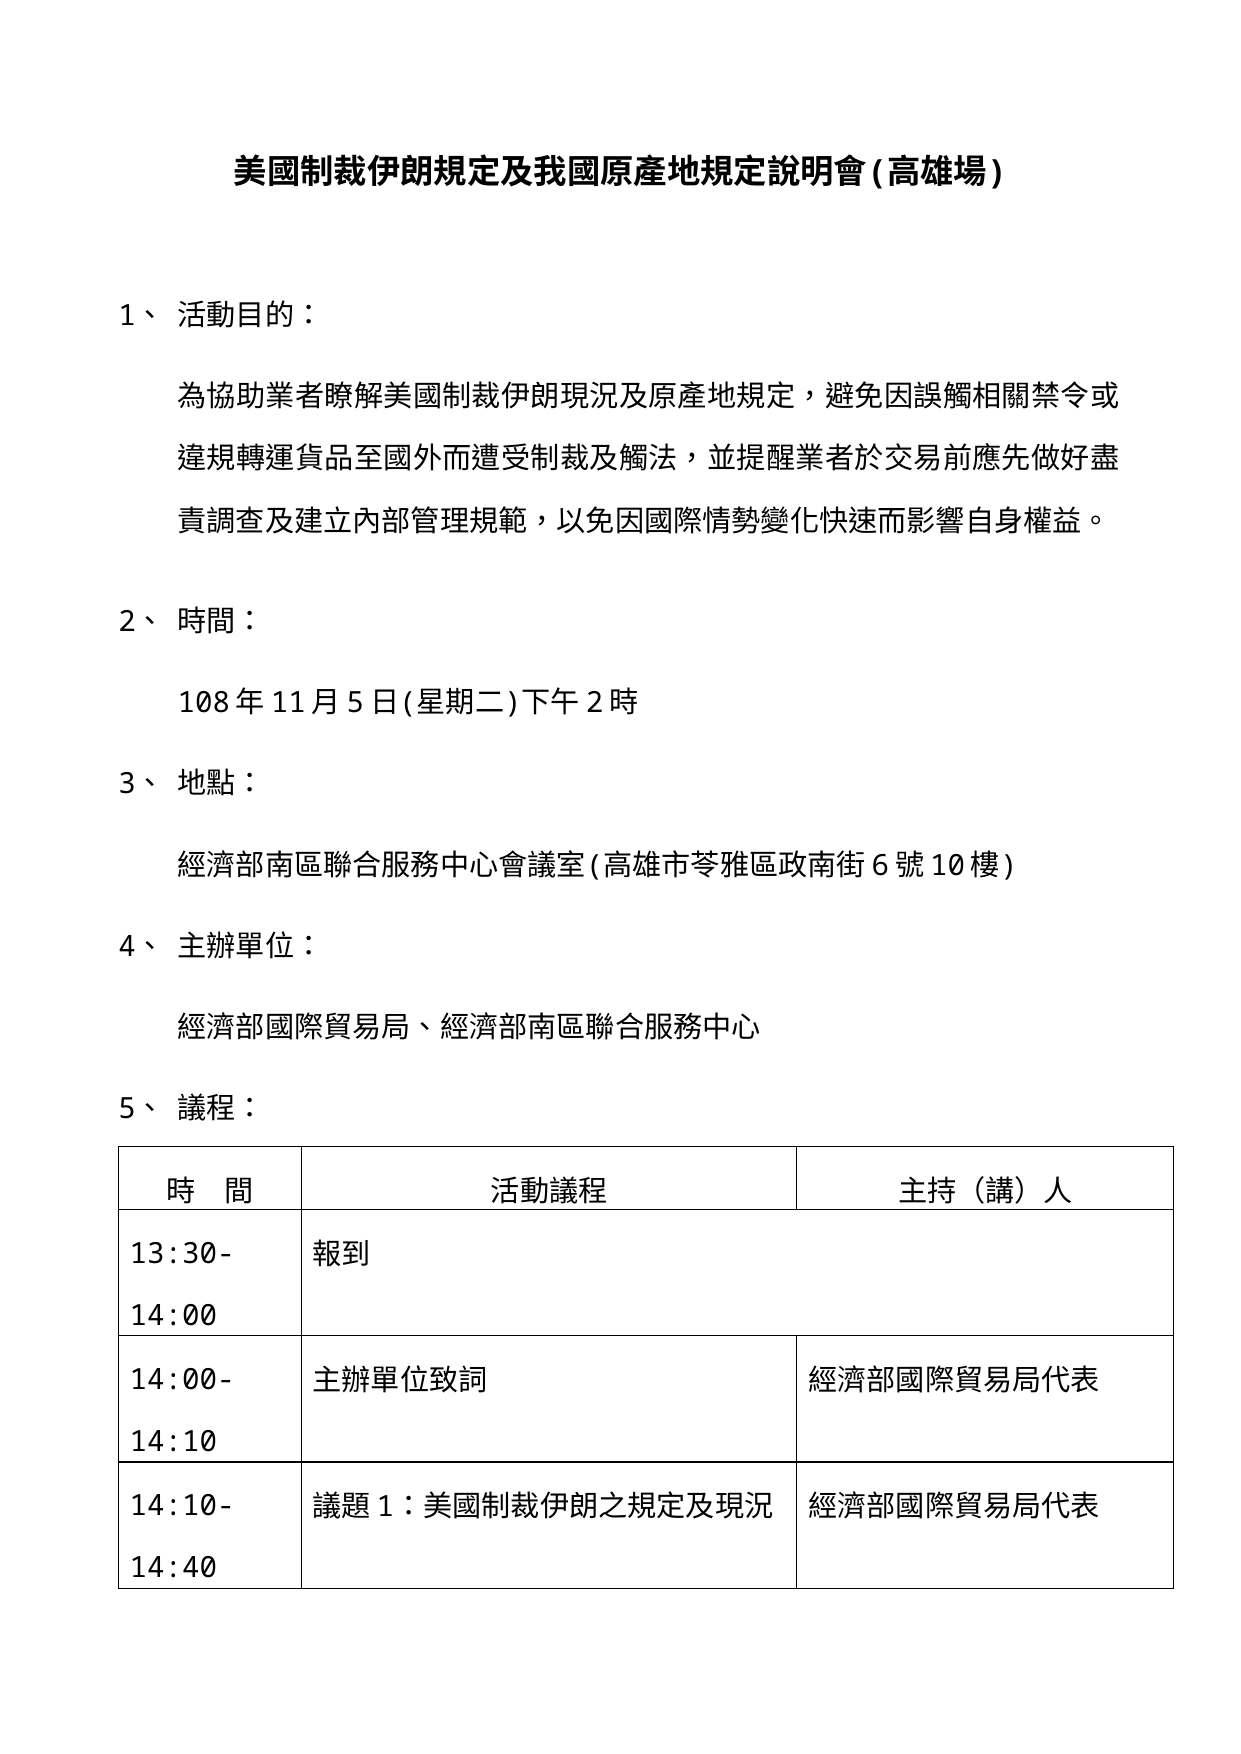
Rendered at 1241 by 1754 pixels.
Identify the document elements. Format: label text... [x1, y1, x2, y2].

list 時間： [118, 577, 1122, 639]
list 活動目的： [118, 271, 1122, 333]
table_cell 經濟部國際貿易局代表 [797, 1463, 1173, 1587]
table_cell 13:30-14:00 [119, 1210, 301, 1335]
list 主辦單位： [118, 902, 1122, 964]
text 108年11月5日(星期二)下午2時 [177, 658, 1122, 721]
table_header 活動議程 [302, 1147, 796, 1209]
table_cell 14:10-14:40 [119, 1463, 301, 1587]
list 地點： [118, 739, 1122, 802]
table_cell 主辦單位致詞 [302, 1336, 796, 1461]
table_header 時 間 [119, 1147, 301, 1209]
text 美國制裁伊朗規定及我國原產地規定說明會(高雄場) [118, 127, 1122, 189]
table_cell 經濟部國際貿易局代表 [797, 1336, 1173, 1461]
text 經濟部國際貿易局、經濟部南區聯合服務中心 [177, 983, 1122, 1046]
text 經濟部南區聯合服務中心會議室(高雄市苓雅區政南街6號10樓) [177, 821, 1122, 883]
table_cell 14:00-14:10 [119, 1336, 301, 1461]
table_header 主持（講）人 [797, 1147, 1173, 1209]
text 為協助業者瞭解美國制裁伊朗現況及原產地規定，避免因誤觸相關禁令或違規轉運貨品至國外而遭受制裁及觸法，並提醒業者於交易前應先做好盡責調查及建立內部管理規範，以免因國際情勢變化快速而影響自身權益。 [177, 352, 1122, 539]
table_cell 議題1：美國制裁伊朗之規定及現況 [302, 1463, 796, 1587]
table_cell 報到 [302, 1210, 1173, 1335]
list 議程： [118, 1064, 1122, 1127]
